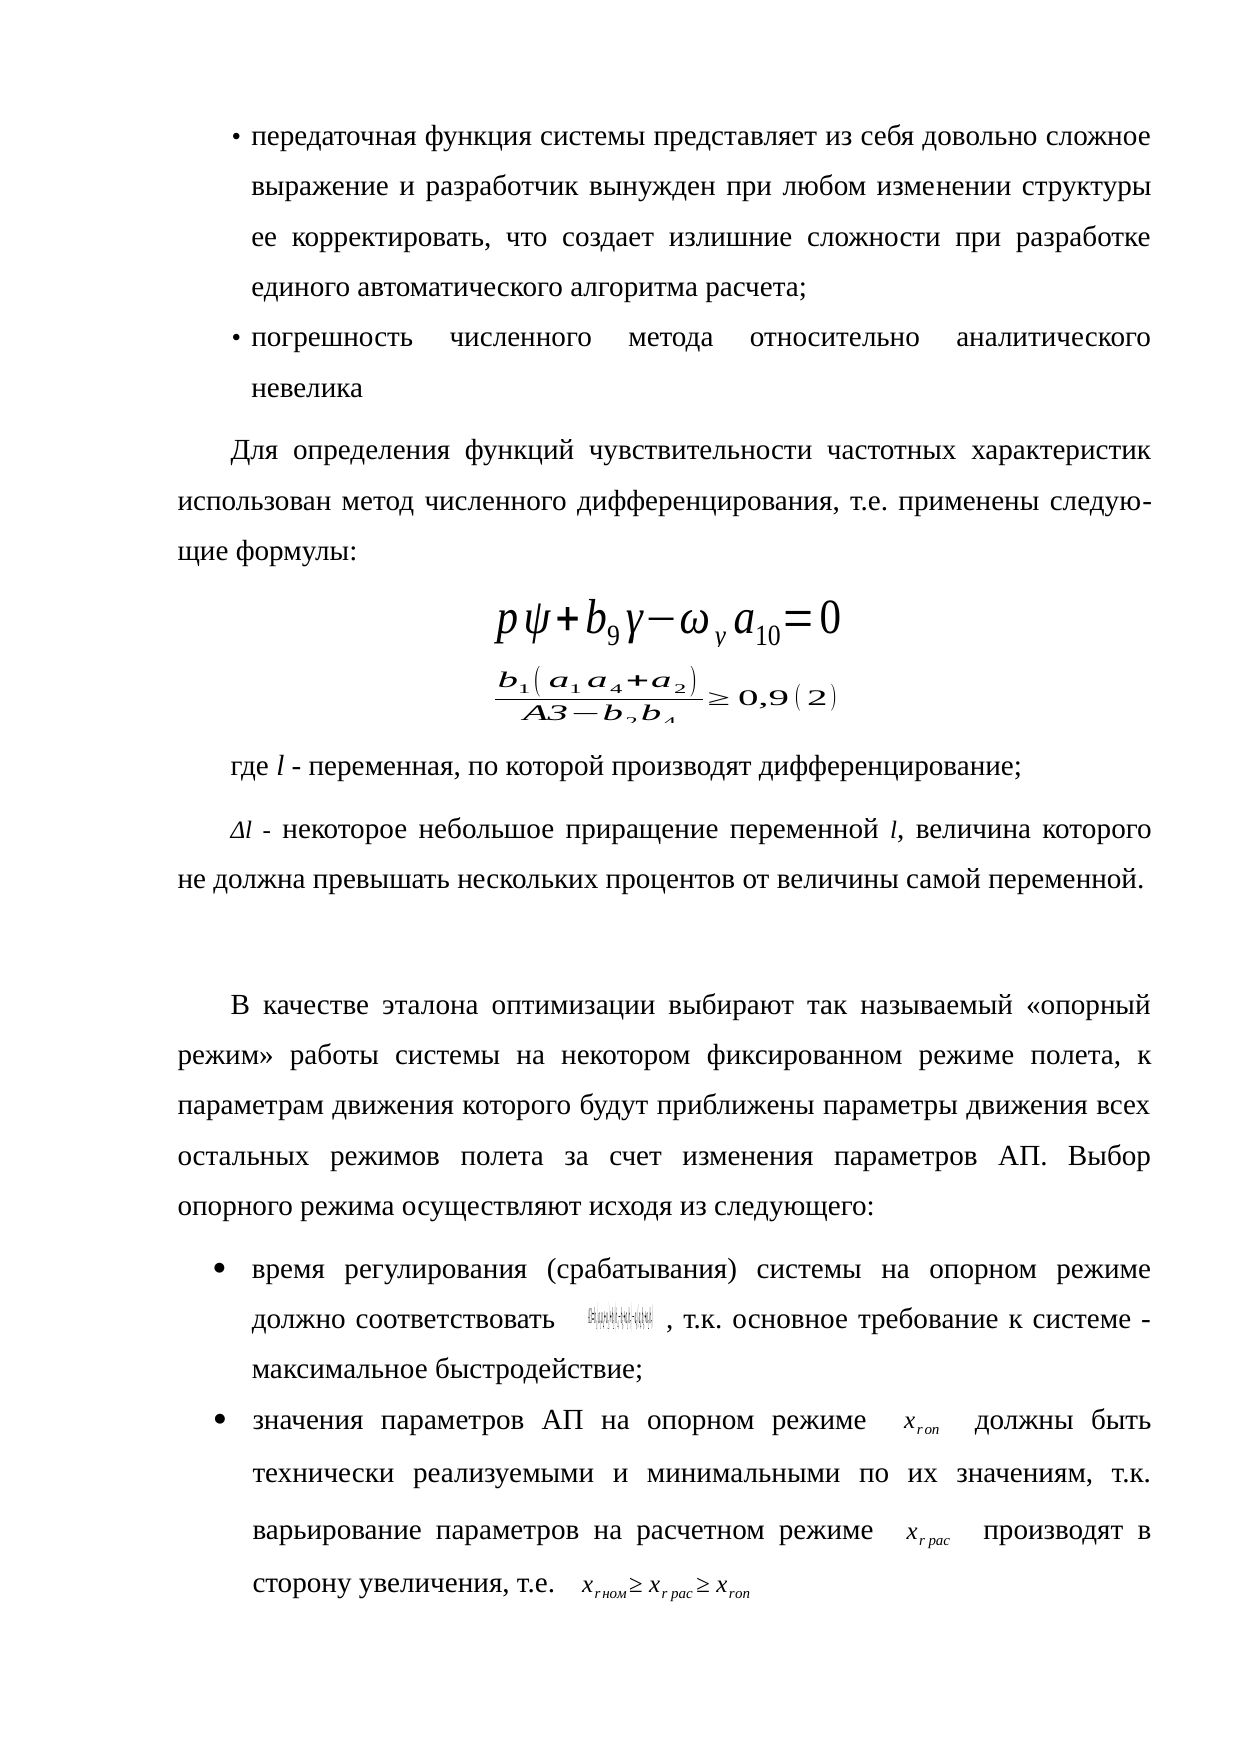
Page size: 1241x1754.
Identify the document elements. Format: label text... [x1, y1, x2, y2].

list значения параметров АП на опорном режиме должны быть техни­чески реализуемыми и минимальными по их значениям, т.к. варьирова­ние параметров на расчетном режиме производят в сторону увеличения, т.е. [215, 1402, 1152, 1602]
list время регулирования (срабатывания) системы на опорном режиме должно соответствовать , т.к. основное требование к системе - максимальное быстродействие; [214, 1251, 1152, 1385]
list погрешность численного метода относительно аналитического невелика [231, 319, 1152, 403]
text Для определения функций чувствительности частотных характеристик использован метод численного дифференцирования, т.е. применены следую­щие формулы: [177, 432, 1152, 567]
text Δl - некоторое небольшое приращение переменной l, величина кото­рого не должна превышать нескольких процентов от величины самой переменной. [177, 811, 1152, 895]
text В качестве эталона оптимизации выбирают так называемый «опорный режим» работы системы на некотором фиксированном режи­ме полета, к параметрам движения которого будут приближены параметры движения всех остальных режимов полета за счет изменения параметров АП. Выбор опорного режима осуществляют исходя из следующего: [177, 987, 1152, 1222]
list передаточная функция системы представляет из себя довольно сложное выражение и разработчик вынужден при любом изме­нении структуры ее корректировать, что создает излишние сложности при разработке единого автоматического алгоритма расчета; [231, 118, 1152, 303]
text где l - переменная, по которой производят дифференцирование; [177, 748, 1152, 782]
